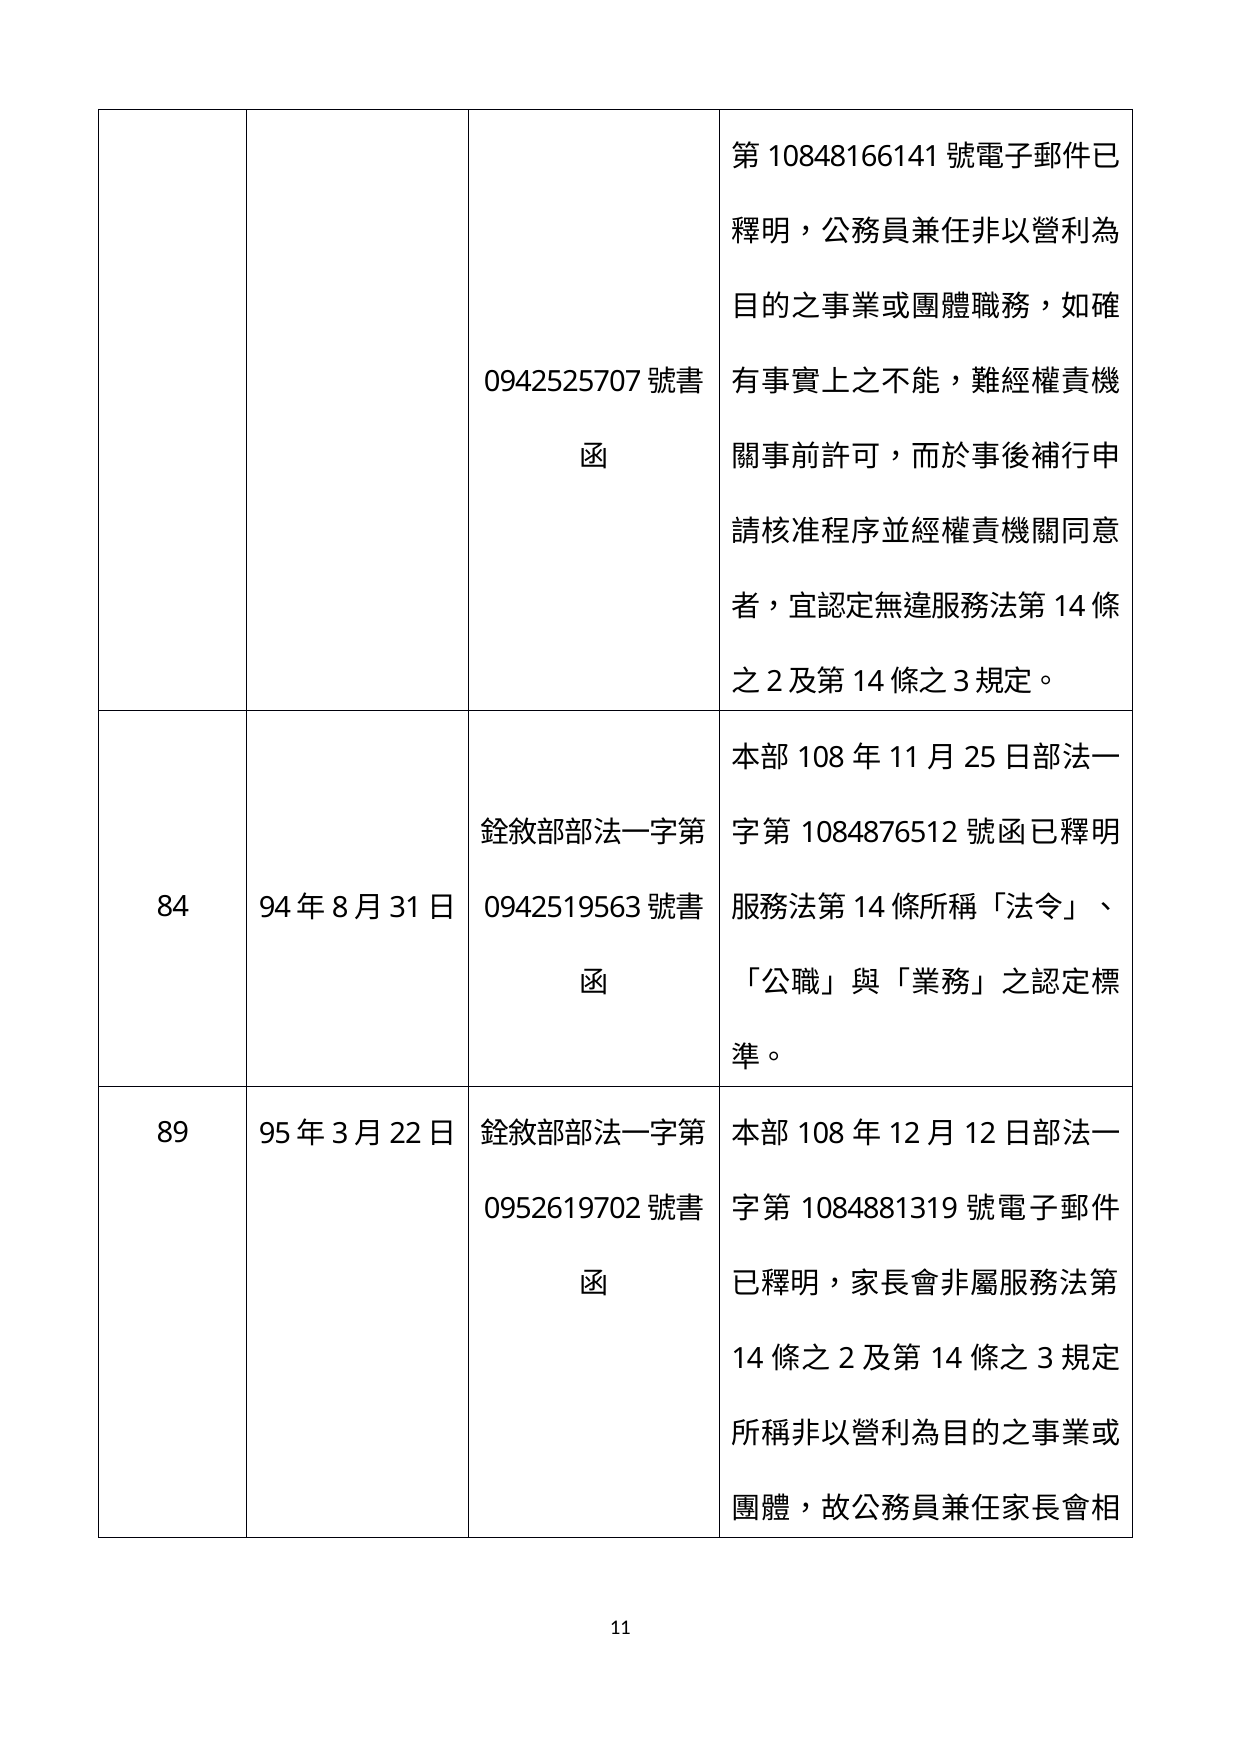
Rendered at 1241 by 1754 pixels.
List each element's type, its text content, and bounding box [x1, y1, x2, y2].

table_cell 本部108年11月25日部法一字第1084876512號函已釋明服務法第14條所稱「法令」、「公職」與「業務」之認定標準。 [720, 711, 1132, 1086]
table_cell [247, 110, 468, 710]
table_cell 89 [99, 1087, 246, 1537]
table_cell 84 [99, 711, 246, 1086]
table_cell 銓敘部部法一字第0952619702號書函 [469, 1087, 719, 1537]
table_cell 94年8月31日 [247, 711, 468, 1086]
table_cell 第10848166141號電子郵件已釋明，公務員兼任非以營利為目的之事業或團體職務，如確有事實上之不能，難經權責機關事前許可，而於事後補行申請核准程序並經權責機關同意者，宜認定無違服務法第14條之2及第14條之3規定。 [720, 110, 1132, 710]
table_cell [99, 110, 246, 710]
table_cell 銓敘部部法一字第0942519563號書函 [469, 711, 719, 1086]
table_cell 0942525707號書函 [469, 110, 719, 710]
table_cell 95年3月22日 [247, 1087, 468, 1537]
table_cell 本部108年12月12日部法一字第1084881319號電子郵件已釋明，家長會非屬服務法第14條之2及第14條之3規定所稱非以營利為目的之事業或團體，故公務員兼任家長會相 [720, 1087, 1132, 1537]
